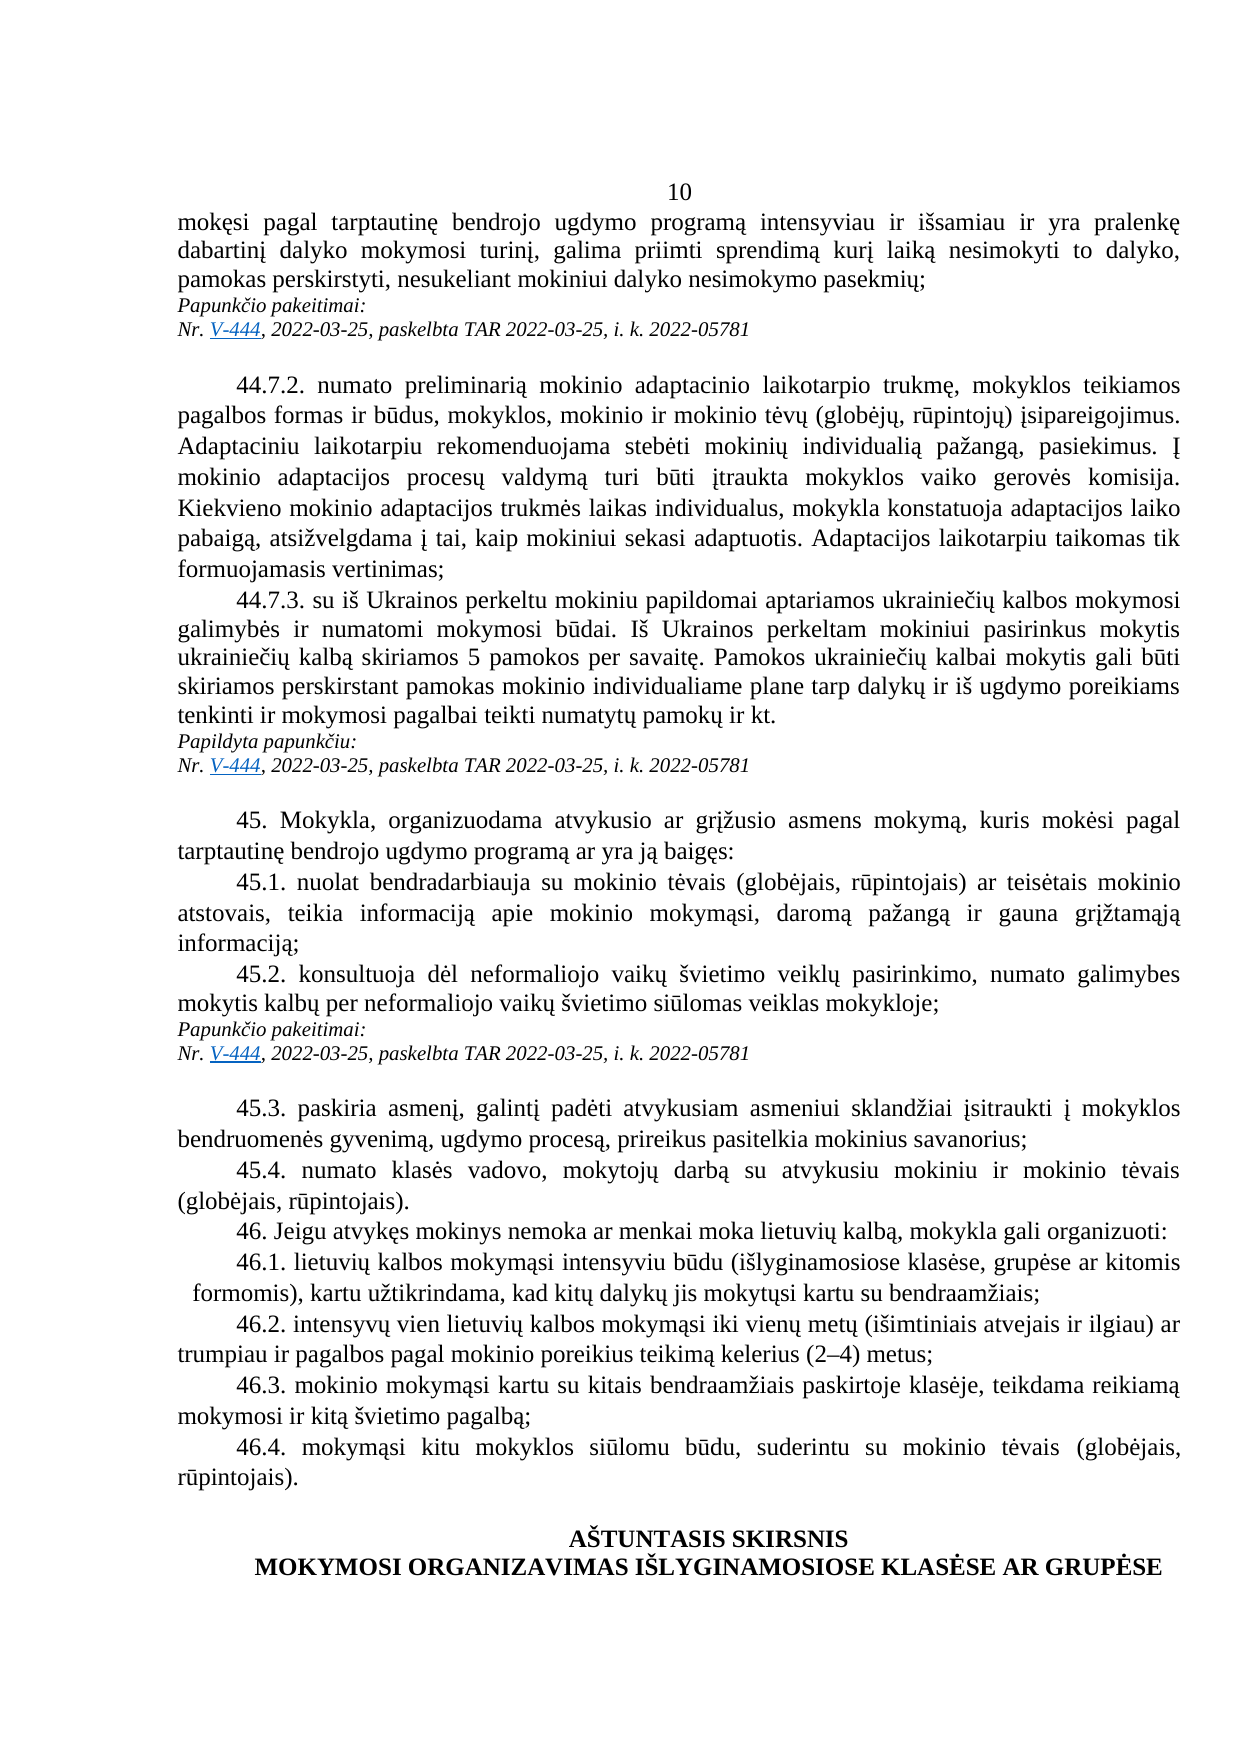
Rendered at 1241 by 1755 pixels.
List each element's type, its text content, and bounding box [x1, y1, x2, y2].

text Papunkčio pakeitimai: [177, 1017, 1181, 1041]
text Nr. V-444, 2022-03-25, paskelbta TAR 2022-03-25, i. k. 2022-05781 [177, 317, 1181, 341]
text 45.1. nuolat bendradarbiauja su mokinio tėvais (globėjais, rūpintojais) ar teisėtais mokinio atstovais, teikia informaciją apie mokinio mokymąsi, daromą pažangą ir gauna grįžtamąją informaciją; [177, 867, 1181, 957]
text AŠTUNTASIS SKIRSNIS [177, 1524, 1181, 1552]
text 46.1. lietuvių kalbos mokymąsi intensyviu būdu (išlyginamosiose klasėse, grupėse ar kitomis formomis), kartu užtikrindama, kad kitų dalykų jis mokytųsi kartu su bendraamžiais; [192, 1247, 1181, 1307]
text 45.4. numato klasės vadovo, mokytojų darbą su atvykusiu mokiniu ir mokinio tėvais (globėjais, rūpintojais). [177, 1155, 1181, 1214]
text Papunkčio pakeitimai: [177, 293, 1181, 317]
text Papildyta papunkčiu: [177, 729, 1181, 753]
text 45. Mokykla, organizuodama atvykusio ar grįžusio asmens mokymą, kuris mokėsi pagal tarptautinę bendrojo ugdymo programą ar yra ją baigęs: [177, 806, 1181, 865]
text mokęsi pagal tarptautinę bendrojo ugdymo programą intensyviau ir išsamiau ir yra pralenkę dabartinį dalyko mokymosi turinį, galima priimti sprendimą kurį laiką nesimokyti to dalyko, pamokas perskirstyti, nesukeliant mokiniui dalyko nesimokymo pasekmių; [177, 207, 1181, 293]
text 44.7.2. numato preliminarią mokinio adaptacinio laikotarpio trukmę, mokyklos teikiamos pagalbos formas ir būdus, mokyklos, mokinio ir mokinio tėvų (globėjų, rūpintojų) įsipareigojimus. Adaptaciniu laikotarpiu rekomenduojama stebėti mokinių individualią pažangą, pasiekimus. Į mokinio adaptacijos procesų valdymą turi būti įtraukta mokyklos vaiko gerovės komisija. Kiekvieno mokinio adaptacijos trukmės laikas individualus, mokykla konstatuoja adaptacijos laiko pabaigą, atsižvelgdama į tai, kaip mokiniui sekasi adaptuotis. Adaptacijos laikotarpiu taikomas tik formuojamasis vertinimas; [177, 370, 1181, 583]
text 46.2. intensyvų vien lietuvių kalbos mokymąsi iki vienų metų (išimtiniais atvejais ir ilgiau) ar trumpiau ir pagalbos pagal mokinio poreikius teikimą kelerius (2–4) metus; [177, 1309, 1181, 1368]
text MOKYMOSI ORGANIZAVIMAS IŠLYGINAMOSIOSE KLASĖSE AR GRUPĖSE [177, 1552, 1181, 1581]
text Nr. V-444, 2022-03-25, paskelbta TAR 2022-03-25, i. k. 2022-05781 [177, 1041, 1181, 1065]
text 44.7.3. su iš Ukrainos perkeltu mokiniu papildomai aptariamos ukrainiečių kalbos mokymosi galimybės ir numatomi mokymosi būdai. Iš Ukrainos perkeltam mokiniui pasirinkus mokytis ukrainiečių kalbą skiriamos 5 pamokos per savaitę. Pamokos ukrainiečių kalbai mokytis gali būti skiriamos perskirstant pamokas mokinio individualiame plane tarp dalykų ir iš ugdymo poreikiams tenkinti ir mokymosi pagalbai teikti numatytų pamokų ir kt. [177, 585, 1181, 729]
text 45.2. konsultuoja dėl neformaliojo vaikų švietimo veiklų pasirinkimo, numato galimybes mokytis kalbų per neformaliojo vaikų švietimo siūlomas veiklas mokykloje; [177, 959, 1181, 1017]
text 46.3. mokinio mokymąsi kartu su kitais bendraamžiais paskirtoje klasėje, teikdama reikiamą mokymosi ir kitą švietimo pagalbą; [177, 1370, 1181, 1429]
text 45.3. paskiria asmenį, galintį padėti atvykusiam asmeniui sklandžiai įsitraukti į mokyklos bendruomenės gyvenimą, ugdymo procesą, prireikus pasitelkia mokinius savanorius; [177, 1093, 1181, 1153]
text 46. Jeigu atvykęs mokinys nemoka ar menkai moka lietuvių kalbą, mokykla gali organizuoti: [177, 1216, 1181, 1245]
text 46.4. mokymąsi kitu mokyklos siūlomu būdu, suderintu su mokinio tėvais (globėjais, rūpintojais). [177, 1432, 1181, 1491]
text Nr. V-444, 2022-03-25, paskelbta TAR 2022-03-25, i. k. 2022-05781 [177, 753, 1181, 777]
